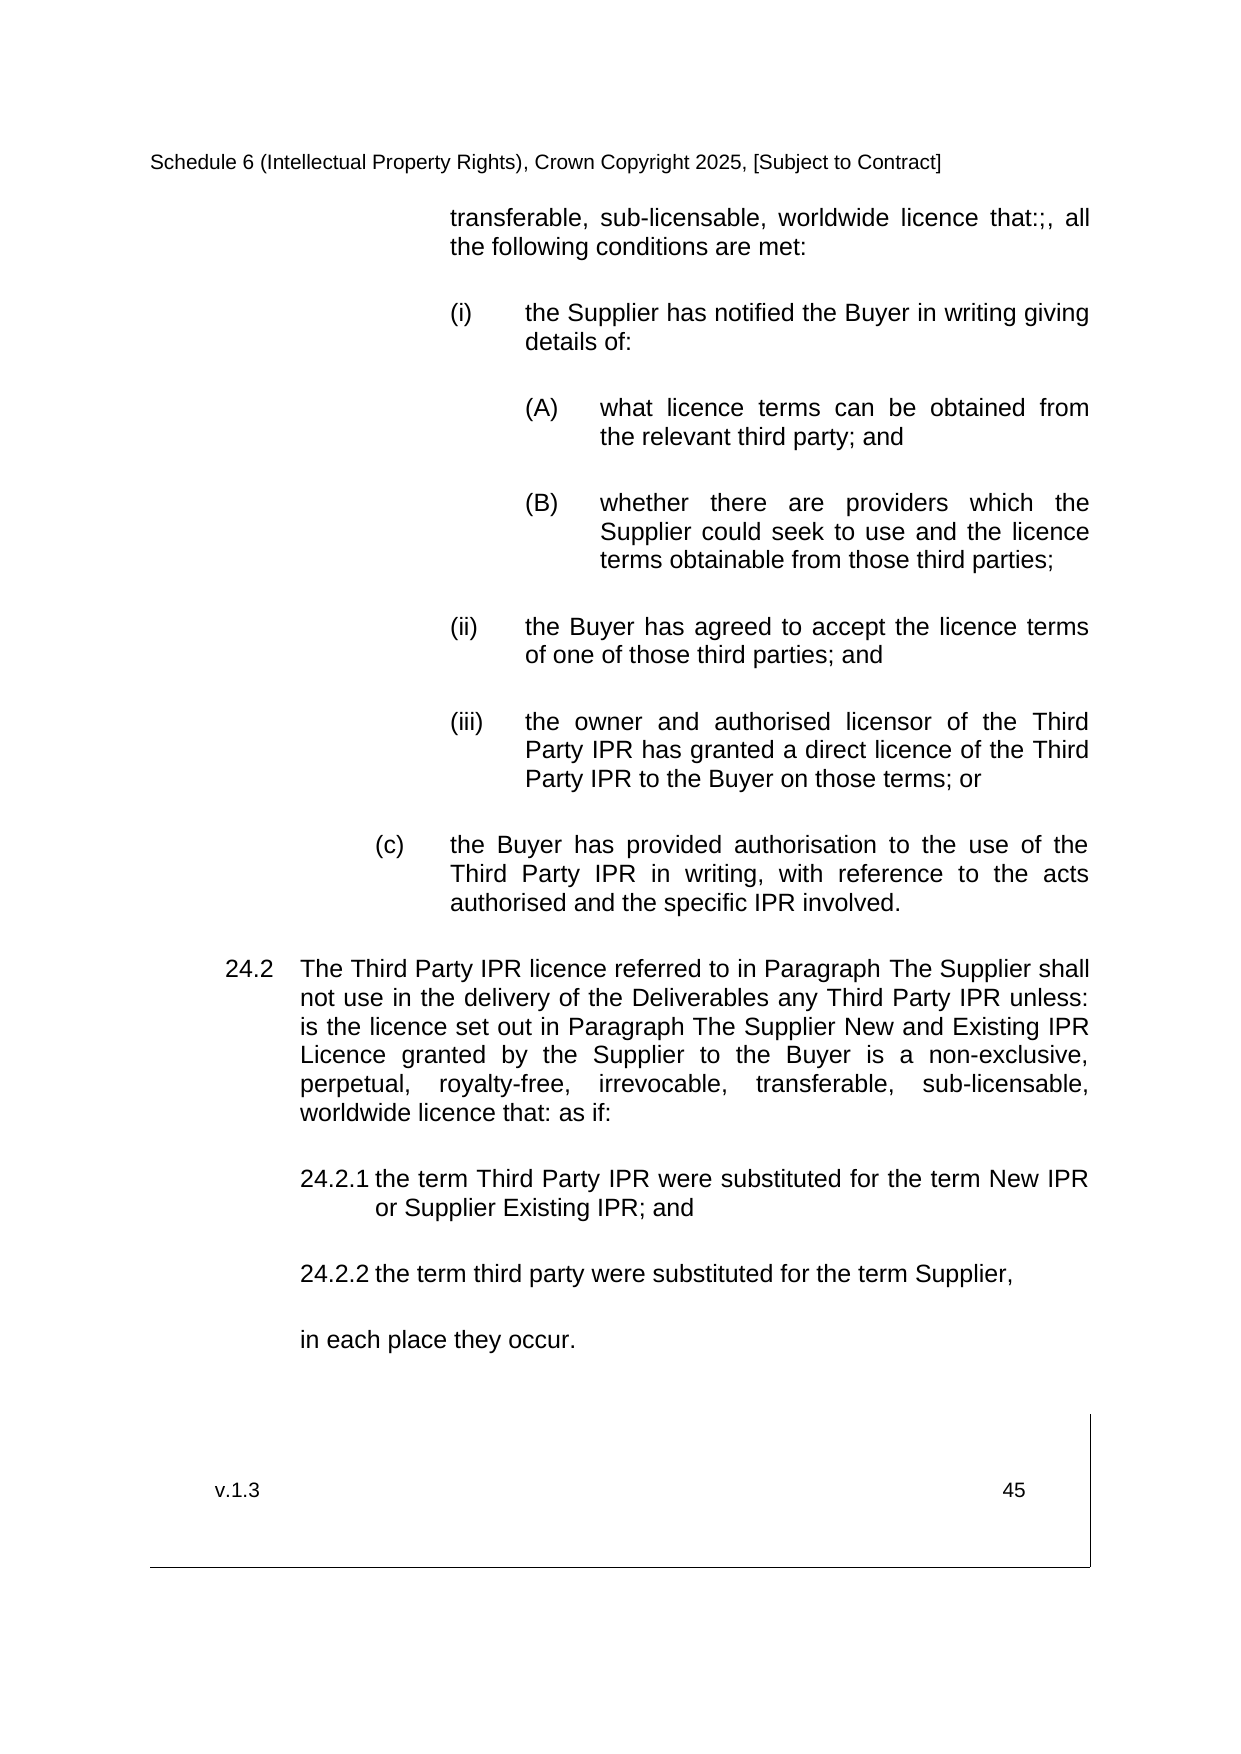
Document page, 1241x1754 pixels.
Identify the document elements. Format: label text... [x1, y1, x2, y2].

text in each place they occur. [300, 1325, 1090, 1354]
list what licence terms can be obtained from the relevant third party; and [525, 393, 1090, 450]
list if the Supplier cannot, after commercially reasonable endeavours, obtain for the Buyer a Third Party IPR Licence as set out in Paragraph (a), all the following conditions are met: [375, 203, 1090, 260]
list The Third Party IPR licence referred to in Paragraph 36.1 is the licence set out in Paragraph 32.2 as if: [225, 954, 1090, 1126]
list whether there are providers which the Supplier could seek to use and the licence terms obtainable from those third parties; [525, 488, 1090, 574]
list the term third party were substituted for the term Supplier, [300, 1259, 1090, 1288]
list the Supplier has notified the Buyer in writing giving details of: [450, 298, 1090, 355]
list the term Third Party IPR were substituted for the term New IPR or Supplier Existing IPR; and [300, 1164, 1090, 1221]
list the Buyer has agreed to accept the licence terms of one of those third parties; and [450, 611, 1090, 669]
list the owner and authorised licensor of the Third Party IPR has granted a direct licence of the Third Party IPR to the Buyer on those terms; or [450, 706, 1090, 793]
list the Buyer has provided authorisation to the use of the Third Party IPR in writing, with reference to the acts authorised and the specific IPR involved. [375, 830, 1090, 916]
